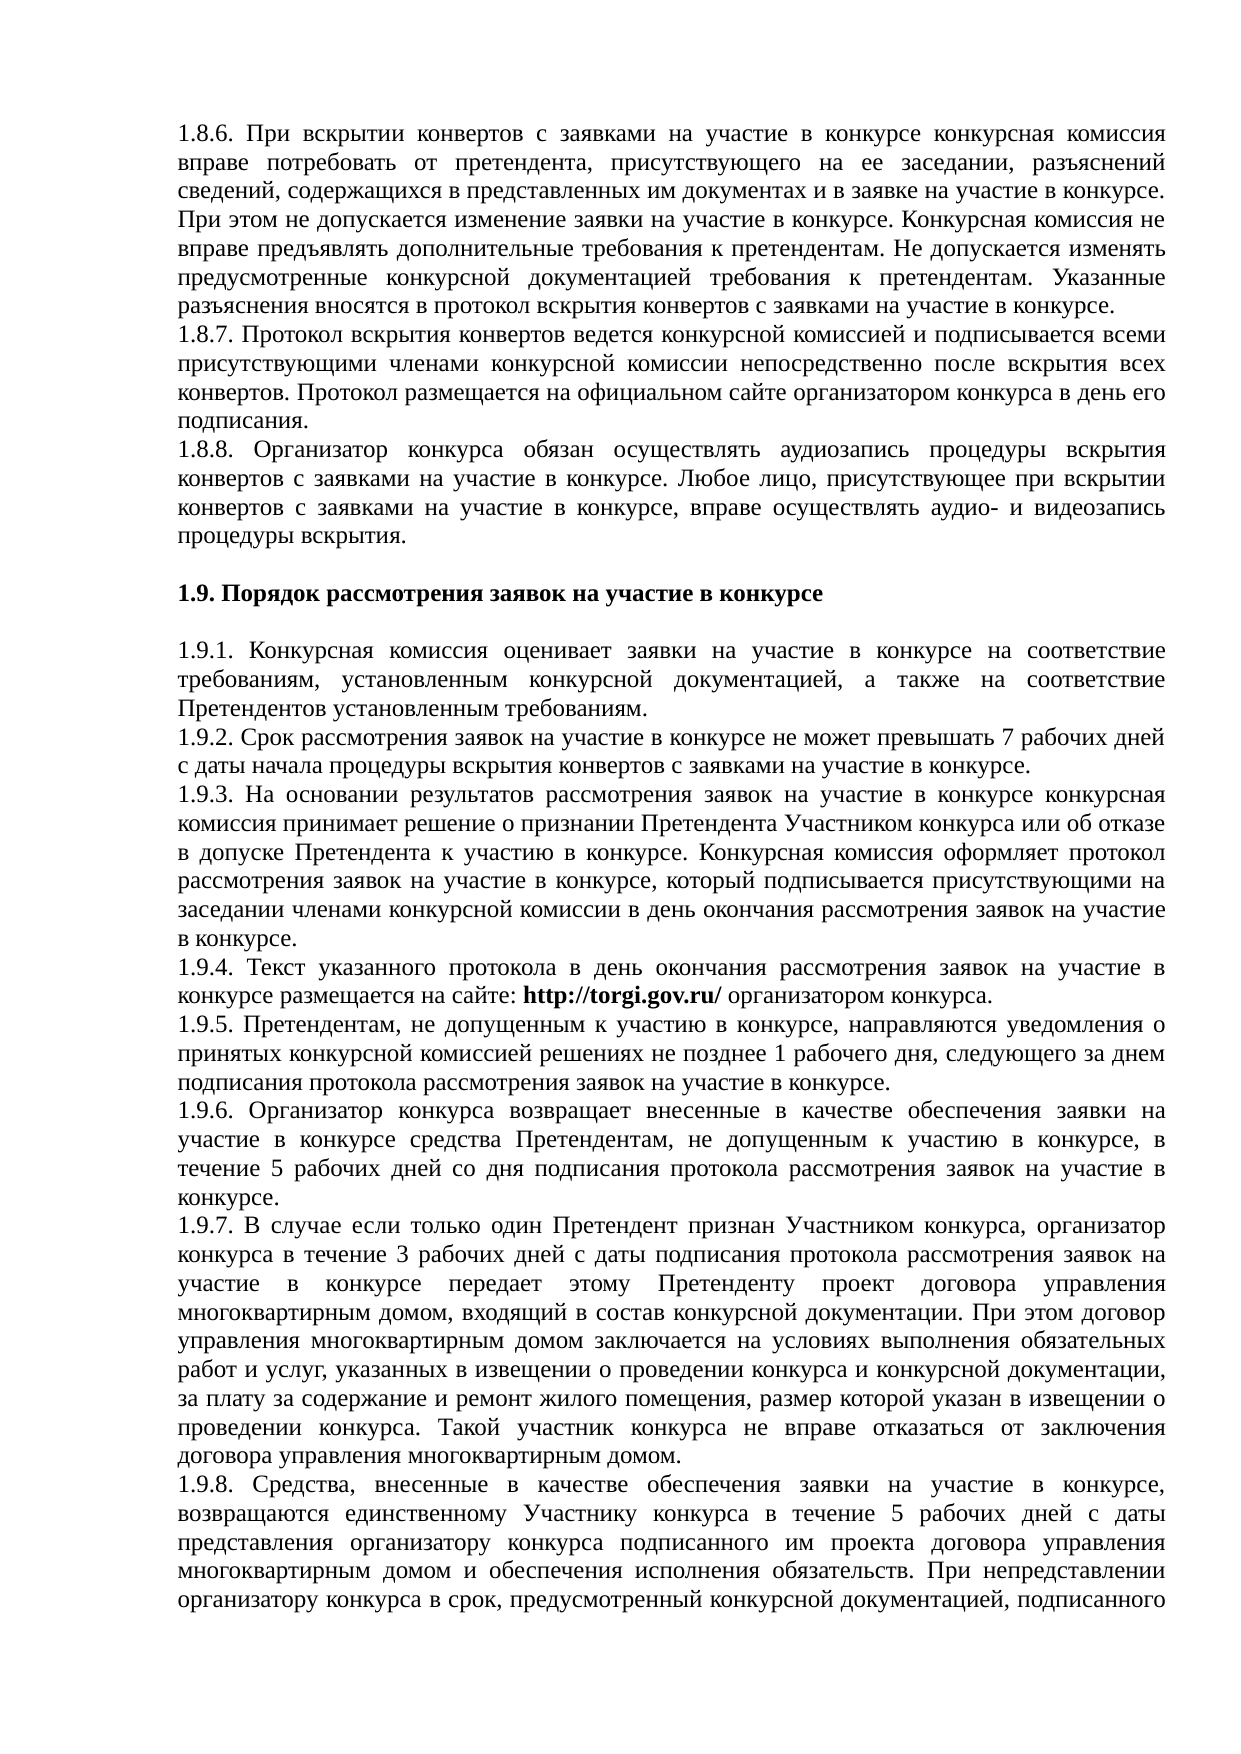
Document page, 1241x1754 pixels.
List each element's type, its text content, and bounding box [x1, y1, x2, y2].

text 1.8.8. Организатор конкурса обязан осуществлять аудиозапись процедуры вскрытия конвертов с заявками на участие в конкурсе. Любое лицо, присутствующее при вскрытии конвертов с заявками на участие в конкурсе, вправе осуществлять аудио- и видеозапись процедуры вскрытия. [177, 434, 1167, 549]
text 1.9.1. Конкурсная комиссия оценивает заявки на участие в конкурсе на соответствие требованиям, установленным конкурсной документацией, а также на соответствие Претендентов установленным требованиям. [177, 636, 1167, 722]
text 1.9.3. На основании результатов рассмотрения заявок на участие в конкурсе конкурсная комиссия принимает решение о признании Претендента Участником конкурса или об отказе в допуске Претендента к участию в конкурсе. Конкурсная комиссия оформляет протокол рассмотрения заявок на участие в конкурсе, который подписывается присутствующими на заседании членами конкурсной комиссии в день окончания рассмотрения заявок на участие в конкурсе. [177, 779, 1167, 952]
text 1.8.7. Протокол вскрытия конвертов ведется конкурсной комиссией и подписывается всеми присутствующими членами конкурсной комиссии непосредственно после вскрытия всех конвертов. Протокол размещается на официальном сайте организатором конкурса в день его подписания. [177, 319, 1167, 434]
text 1.9.4. Текст указанного протокола в день окончания рассмотрения заявок на участие в конкурсе размещается на сайте: http://torgi.gov.ru/ организатором конкурса. [177, 952, 1167, 1009]
text 1.9.2. Срок рассмотрения заявок на участие в конкурсе не может превышать 7 рабочих дней с даты начала процедуры вскрытия конвертов с заявками на участие в конкурсе. [177, 722, 1167, 779]
text 1.9.8. Средства, внесенные в качестве обеспечения заявки на участие в конкурсе, возвращаются единственному Участнику конкурса в течение 5 рабочих дней с даты представления организатору конкурса подписанного им проекта договора управления многоквартирным домом и обеспечения исполнения обязательств. При непредставлении организатору конкурса в срок, предусмотренный конкурсной документацией, подписанного [177, 1469, 1167, 1613]
text 1.9. Порядок рассмотрения заявок на участие в конкурсе [177, 578, 1167, 607]
text 1.9.7. В случае если только один Претендент признан Участником конкурса, организатор конкурса в течение 3 рабочих дней с даты подписания протокола рассмотрения заявок на участие в конкурсе передает этому Претенденту проект договора управления многоквартирным домом, входящий в состав конкурсной документации. При этом договор управления многоквартирным домом заключается на условиях выполнения обязательных работ и услуг, указанных в извещении о проведении конкурса и конкурсной документации, за плату за содержание и ремонт жилого помещения, размер которой указан в извещении о проведении конкурса. Такой участник конкурса не вправе отказаться от заключения договора управления многоквартирным домом. [177, 1211, 1167, 1469]
text 1.9.6. Организатор конкурса возвращает внесенные в качестве обеспечения заявки на участие в конкурсе средства Претендентам, не допущенным к участию в конкурсе, в течение 5 рабочих дней со дня подписания протокола рассмотрения заявок на участие в конкурсе. [177, 1096, 1167, 1211]
text 1.9.5. Претендентам, не допущенным к участию в конкурсе, направляются уведомления о принятых конкурсной комиссией решениях не позднее 1 рабочего дня, следующего за днем подписания протокола рассмотрения заявок на участие в конкурсе. [177, 1009, 1167, 1096]
text 1.8.6. При вскрытии конвертов с заявками на участие в конкурсе конкурсная комиссия вправе потребовать от претендента, присутствующего на ее заседании, разъяснений сведений, содержащихся в представленных им документах и в заявке на участие в конкурсе. При этом не допускается изменение заявки на участие в конкурсе. Конкурсная комиссия не вправе предъявлять дополнительные требования к претендентам. Не допускается изменять предусмотренные конкурсной документацией требования к претендентам. Указанные разъяснения вносятся в протокол вскрытия конвертов с заявками на участие в конкурсе. [177, 118, 1167, 319]
